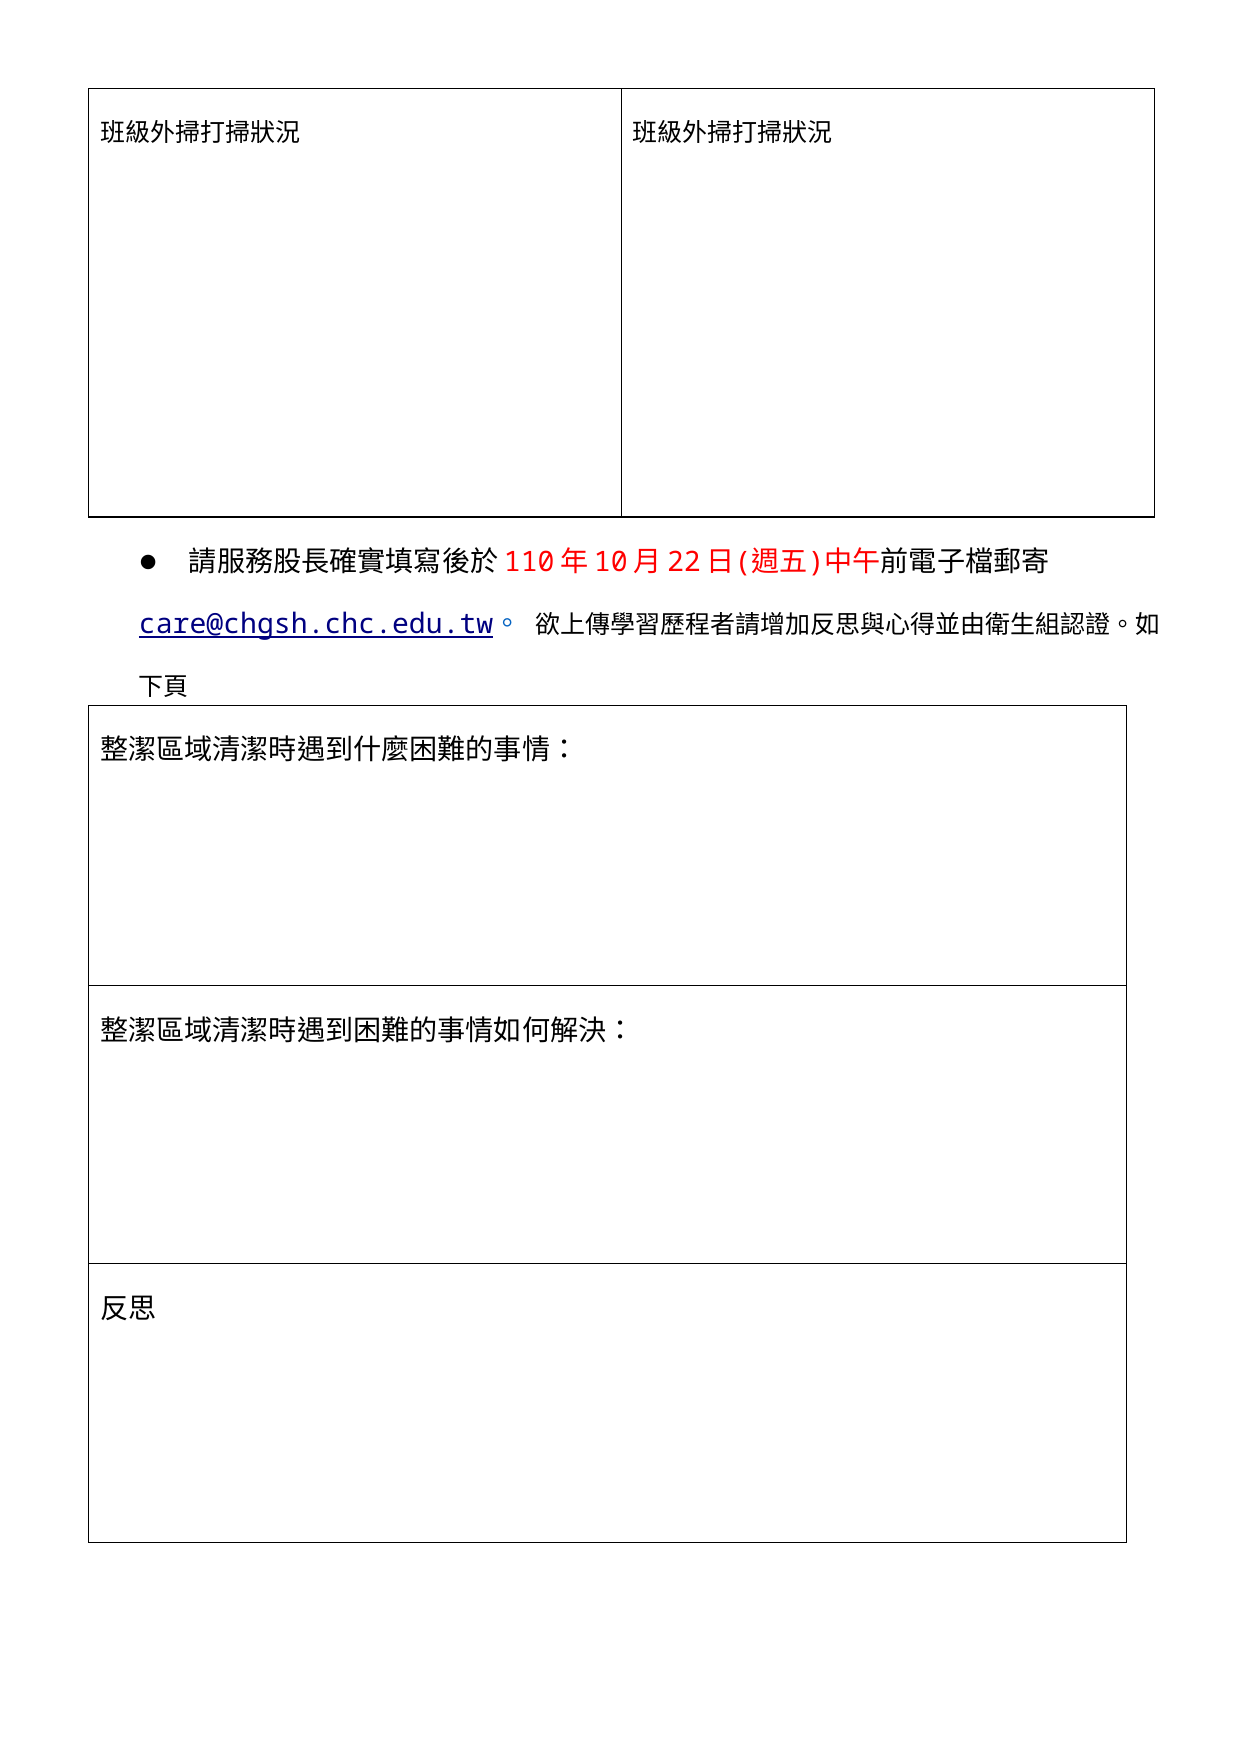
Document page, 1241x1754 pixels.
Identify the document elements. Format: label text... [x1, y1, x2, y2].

table_header 整潔區域清潔時遇到什麼困難的事情： [89, 706, 1126, 985]
list 請服務股長確實填寫後於110年10月22日(週五)中午前電子檔郵寄 care@chgsh.chc.edu.tw。 欲上傳學習歷程者請增加反思與心得並由衛生組認證。如下頁 [139, 517, 1167, 705]
table_cell 反思 [89, 1264, 1126, 1542]
table_cell 班級外掃打掃狀況 [89, 89, 621, 516]
table_cell 班級外掃打掃狀況 [622, 89, 1154, 516]
table_cell 整潔區域清潔時遇到困難的事情如何解決： [89, 986, 1126, 1263]
